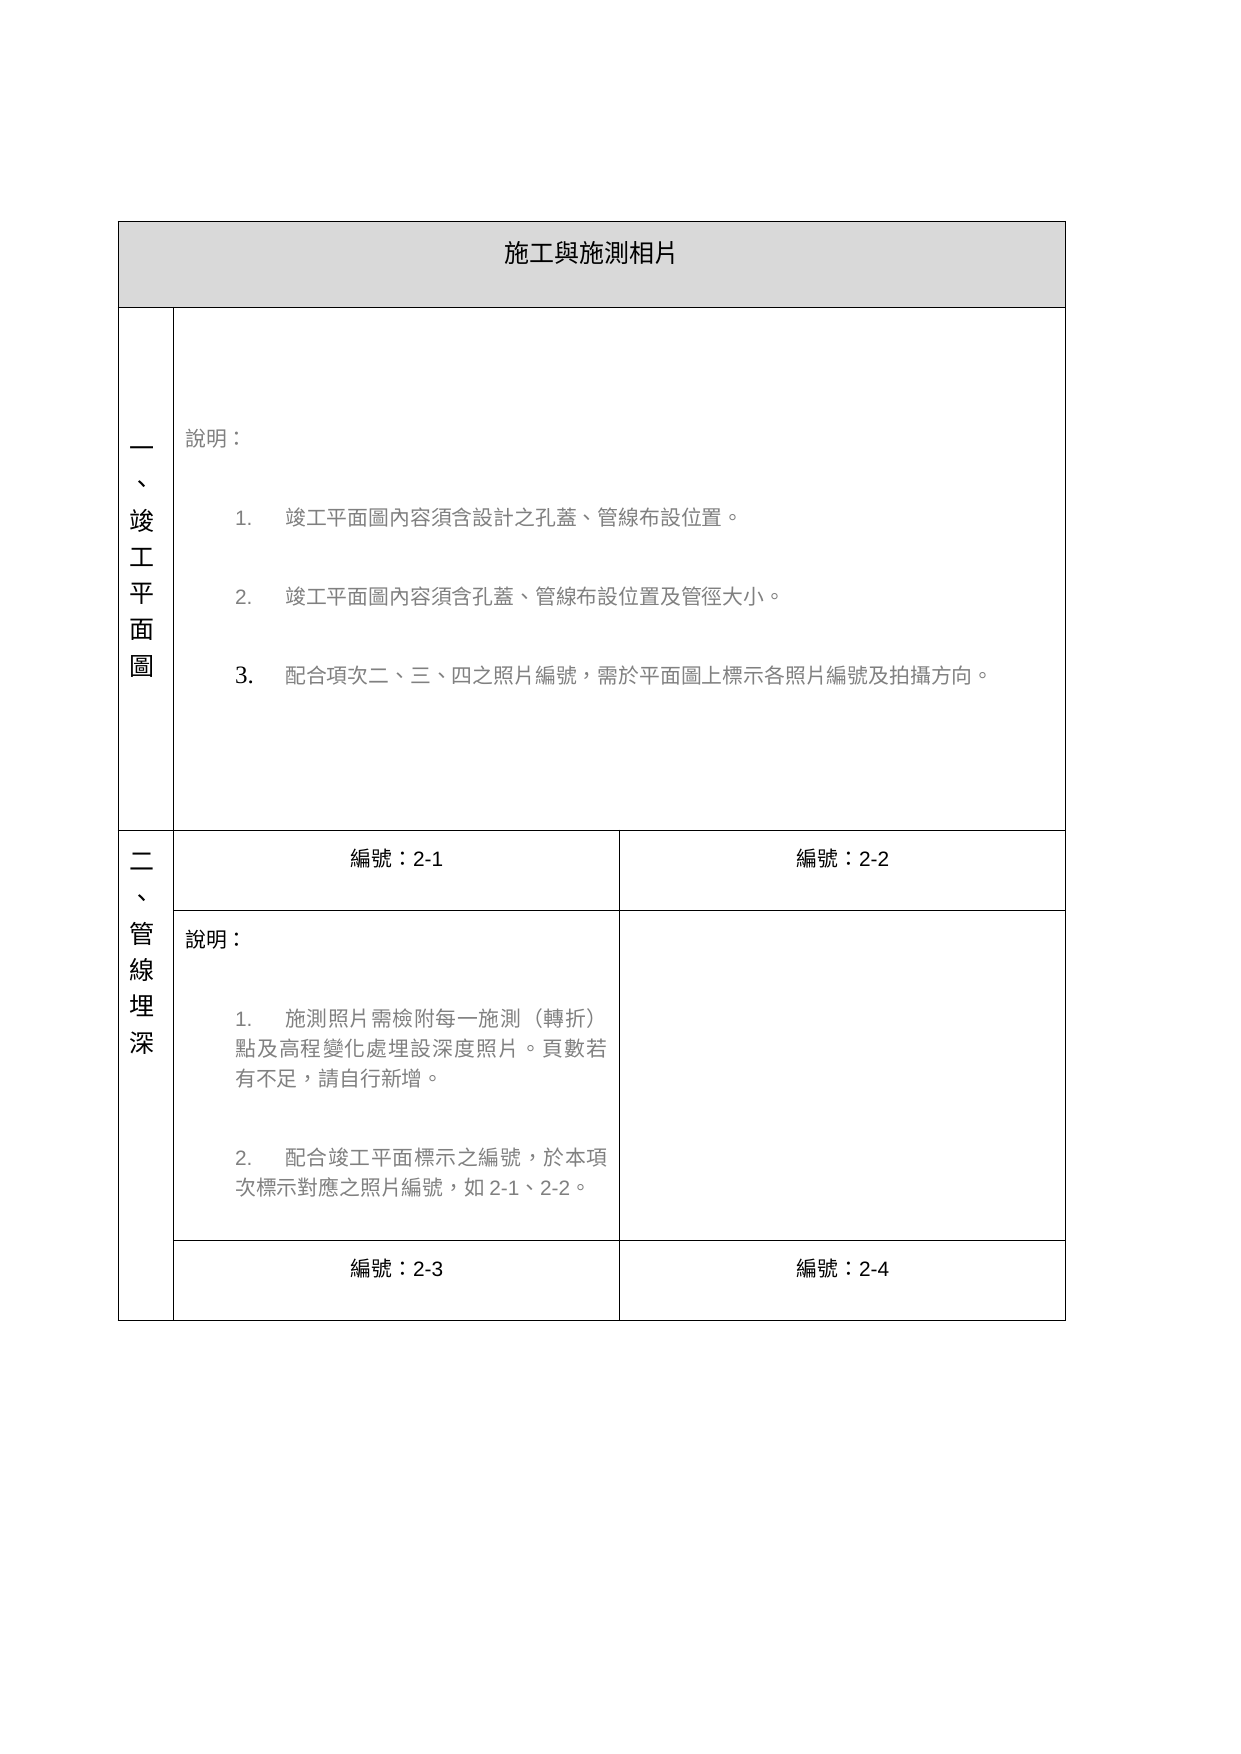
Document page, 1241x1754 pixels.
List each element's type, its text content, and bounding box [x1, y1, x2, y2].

table_cell 編號：2-2 [620, 831, 1065, 909]
table_header 施工與施測相片 [119, 222, 1065, 307]
table_cell 編號：2-1 [174, 831, 619, 909]
table_cell 編號：2-4 [620, 1241, 1065, 1320]
table_cell [620, 911, 1065, 1240]
table_cell 說明： 施測照片需檢附每一施測（轉折）點及高程變化處埋設深度照片。頁數若有不足，請自行新增。 配合竣工平面標示之編號，於本項次標示對應之照片編號，如2-1、2-2。 [174, 911, 619, 1240]
table_cell 二、管線埋深 [119, 831, 173, 1320]
table_cell 編號：2-3 [174, 1241, 619, 1320]
table_cell 說明： 竣工平面圖內容須含設計之孔蓋、管線布設位置。 竣工平面圖內容須含孔蓋、管線布設位置及管徑大小。 配合項次二、三、四之照片編號，需於平面圖上標示各照片編號及拍攝方向。 [174, 308, 1065, 829]
table_cell 一、竣工平面圖 [119, 308, 173, 829]
